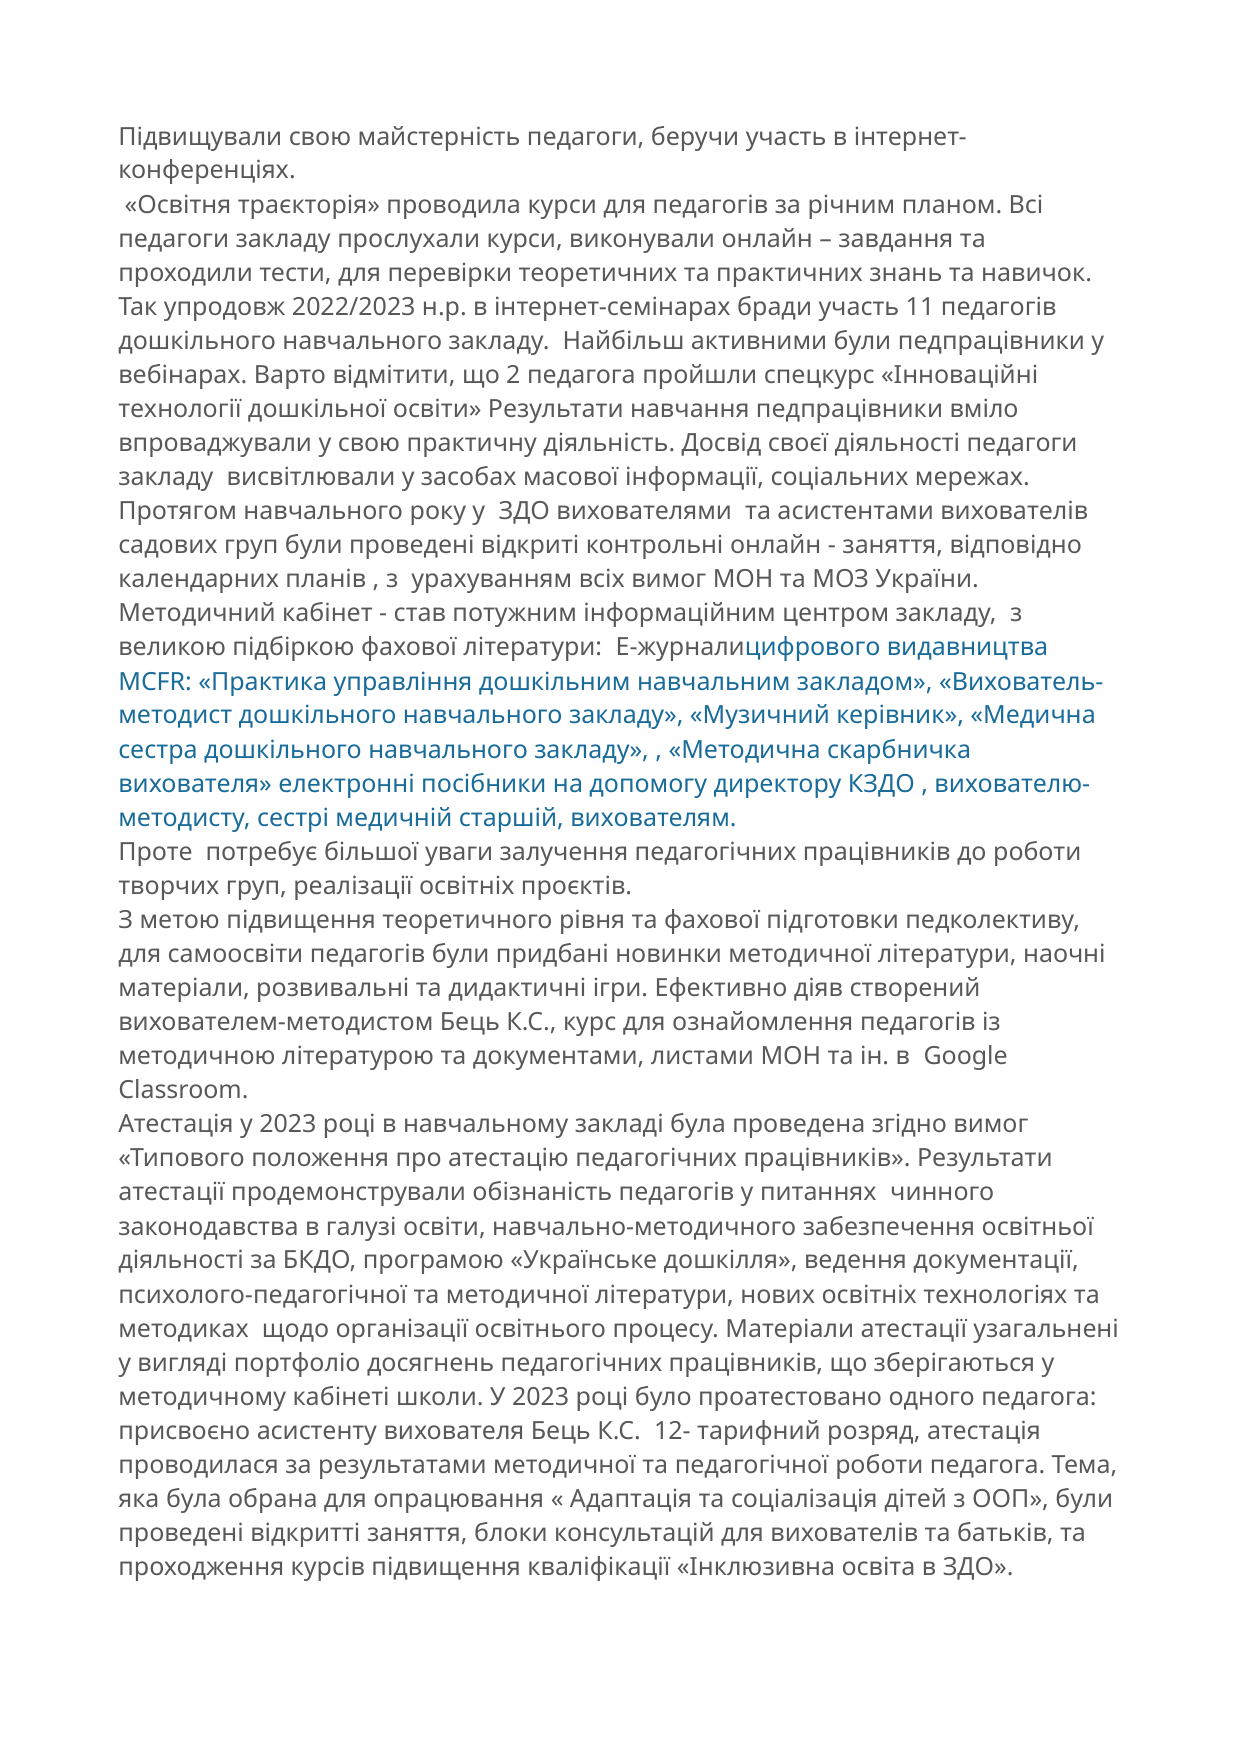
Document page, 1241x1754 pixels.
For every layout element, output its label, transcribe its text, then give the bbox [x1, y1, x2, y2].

text «Освітня траєкторія» проводила курси для педагогів за річним планом. Всі педагоги закладу прослухали курси, виконували онлайн – завдання та проходили тести, для перевірки теоретичних та практичних знань та навичок. [118, 186, 1122, 288]
text Проте потребує більшої уваги залучення педагогічних працівників до роботи творчих груп, реалізації освітніх проєктів. [118, 833, 1122, 902]
text Підвищували свою майстерність педагоги, беручи участь в інтернет-конференціях. [118, 118, 1122, 186]
text З метою підвищення теоретичного рівня та фахової підготовки педколективу, для самоосвіти педагогів були придбані новинки методичної літератури, наочні матеріали, розвивальні та дидактичні ігри. Ефективно діяв створений вихователем-методистом Бець К.С., курс для ознайомлення педагогів із методичною літературою та документами, листами МОН та ін. в Google Classroom. [118, 902, 1122, 1106]
text Методичний кабінет - став потужним інформаційним центром закладу, з великою підбіркою фахової літератури: Е-журналицифрового видавництва MCFR: «Практика управління дошкільним навчальним закладом», «Вихователь-методист дошкільного навчального закладу», «Музичний керівник», «Медична сестра дошкільного навчального закладу», , «Методична скарбничка вихователя» електронні посібники на допомогу директору КЗДО , вихователю-методисту, сестрі медичній старшій, вихователям. [118, 595, 1122, 833]
text Протягом навчального року у ЗДО вихователями та асистентами вихователів садових груп були проведені відкриті контрольні онлайн - заняття, відповідно календарних планів , з урахуванням всіх вимог МОН та МОЗ України. [118, 493, 1122, 595]
text Атестація у 2023 році в навчальному закладі була проведена згідно вимог «Типового положення про атестацію педагогічних працівників». Результати атестації продемонстрували обізнаність педагогів у питаннях чинного законодавства в галузі освіти, навчально-методичного забезпечення освітньої діяльності за БКДО, програмою «Українське дошкілля», ведення документації, психолого-педагогічної та методичної літератури, нових освітніх технологіях та методиках щодо організації освітнього процесу. Матеріали атестації узагальнені у вигляді портфоліо досягнень педагогічних працівників, що зберігаються у методичному кабінеті школи. У 2023 році було проатестовано одного педагога: присвоєно асистенту вихователя Бець К.С. 12- тарифний розряд, атестація проводилася за результатами методичної та педагогічної роботи педагога. Тема, яка була обрана для опрацювання « Адаптація та соціалізація дітей з ООП», були проведені відкритті заняття, блоки консультацій для вихователів та батьків, та проходження курсів підвищення кваліфікації «Інклюзивна освіта в ЗДО». [118, 1106, 1122, 1583]
text Так упродовж 2022/2023 н.р. в інтернет-семінарах бради участь 11 педагогів дошкільного навчального закладу. Найбільш активними були педпрацівники у вебінарах. Варто відмітити, що 2 педагога пройшли спецкурс «Інноваційні технології дошкільної освіти» Результати навчання педпрацівники вміло впроваджували у свою практичну діяльність. Досвід своєї діяльності педагоги закладу висвітлювали у засобах масової інформації, соціальних мережах. [118, 288, 1122, 493]
